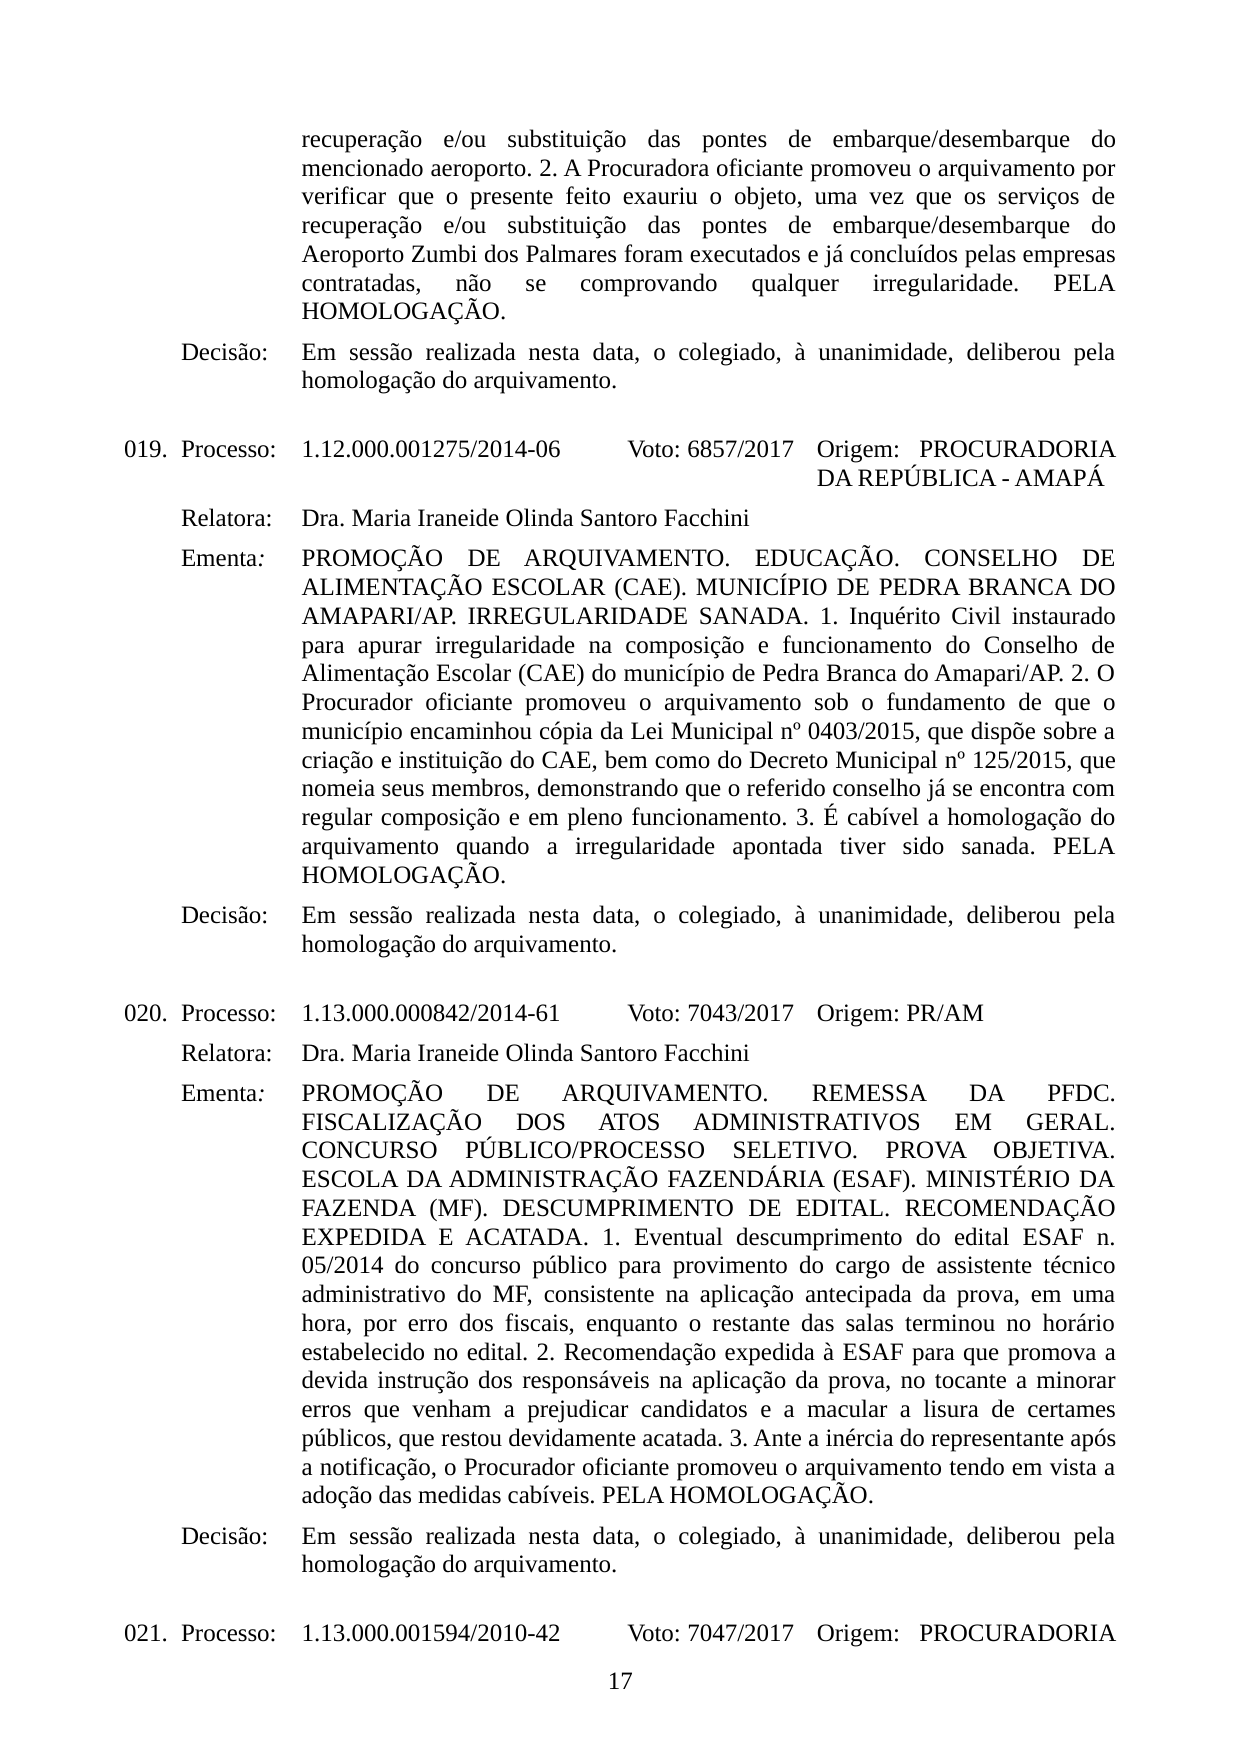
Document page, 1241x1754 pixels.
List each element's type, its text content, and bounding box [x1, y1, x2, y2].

table_header 1.13.000.001594/2010-42 [296, 1613, 621, 1653]
table_header Voto: 6857/2017 [621, 429, 811, 497]
table_cell Ementa: [175, 538, 296, 894]
table_cell [118, 498, 175, 538]
table_cell Relatora: [175, 1032, 296, 1072]
table_cell [118, 1515, 175, 1584]
table_header Origem: PROCURADORIA [811, 1613, 1122, 1653]
table_header 020. [118, 992, 175, 1032]
table_header Voto: 7043/2017 [621, 992, 811, 1032]
table_cell Decisão: [175, 1515, 296, 1584]
table_cell [118, 538, 175, 894]
table_header Processo: [175, 992, 296, 1032]
table_header Voto: 7047/2017 [621, 1613, 811, 1653]
table_header 1.12.000.001275/2014-06 [296, 429, 621, 497]
table_cell [118, 331, 175, 400]
table_cell [118, 1032, 175, 1072]
table_cell Dra. Maria Iraneide Olinda Santoro Facchini [296, 498, 1122, 538]
table_cell Em sessão realizada nesta data, o colegiado, à unanimidade, deliberou pela homologação do arquivamento. [296, 1515, 1122, 1584]
table_header Processo: [175, 429, 296, 497]
table_cell Ementa: [175, 1072, 296, 1515]
table_header 1.13.000.000842/2014-61 [296, 992, 621, 1032]
table_header Origem: PR/AM [811, 992, 1122, 1032]
table_header Processo: [175, 1613, 296, 1653]
table_cell [118, 894, 175, 963]
table_cell Relatora: [175, 498, 296, 538]
table_cell [175, 118, 296, 331]
table_cell PROMOÇÃO DE ARQUIVAMENTO. EDUCAÇÃO. CONSELHO DE ALIMENTAÇÃO ESCOLAR (CAE). MUNICÍPIO DE PEDRA BRANCA DO AMAPARI/AP. IRREGULARIDADE SANADA. 1. Inquérito Civil instaurado para apurar irregularidade na composição e funcionamento do Conselho de Alimentação Escolar (CAE) do município de Pedra Branca do Amapari/AP. 2. O Procurador oficiante promoveu o arquivamento sob o fundamento de que o município encaminhou cópia da Lei Municipal nº 0403/2015, que dispõe sobre a criação e instituição do CAE, bem como do Decreto Municipal nº 125/2015, que nomeia seus membros, demonstrando que o referido conselho já se encontra com regular composição e em pleno funcionamento. 3. É cabível a homologação do arquivamento quando a irregularidade apontada tiver sido sanada. PELA HOMOLOGAÇÃO. [296, 538, 1122, 894]
table_cell Dra. Maria Iraneide Olinda Santoro Facchini [296, 1032, 1122, 1072]
table_header Origem: PROCURADORIA DA REPÚBLICA - AMAPÁ [811, 429, 1122, 497]
table_cell Decisão: [175, 331, 296, 400]
table_cell PROMOÇÃO DE ARQUIVAMENTO. REMESSA DA PFDC. FISCALIZAÇÃO DOS ATOS ADMINISTRATIVOS EM GERAL. CONCURSO PÚBLICO/PROCESSO SELETIVO. PROVA OBJETIVA. ESCOLA DA ADMINISTRAÇÃO FAZENDÁRIA (ESAF). MINISTÉRIO DA FAZENDA (MF). DESCUMPRIMENTO DE EDITAL. RECOMENDAÇÃO EXPEDIDA E ACATADA. 1. Eventual descumprimento do edital ESAF n. 05/2014 do concurso público para provimento do cargo de assistente técnico administrativo do MF, consistente na aplicação antecipada da prova, em uma hora, por erro dos fiscais, enquanto o restante das salas terminou no horário estabelecido no edital. 2. Recomendação expedida à ESAF para que promova a devida instrução dos responsáveis na aplicação da prova, no tocante a minorar erros que venham a prejudicar candidatos e a macular a lisura de certames públicos, que restou devidamente acatada. 3. Ante a inércia do representante após a notificação, o Procurador oficiante promoveu o arquivamento tendo em vista a adoção das medidas cabíveis. PELA HOMOLOGAÇÃO. [296, 1072, 1122, 1515]
table_header 021. [118, 1613, 175, 1653]
table_cell Em sessão realizada nesta data, o colegiado, à unanimidade, deliberou pela homologação do arquivamento. [296, 331, 1122, 400]
table_cell [118, 118, 175, 331]
table_cell recuperação e/ou substituição das pontes de embarque/desembarque do mencionado aeroporto. 2. A Procuradora oficiante promoveu o arquivamento por verificar que o presente feito exauriu o objeto, uma vez que os serviços de recuperação e/ou substituição das pontes de embarque/desembarque do Aeroporto Zumbi dos Palmares foram executados e já concluídos pelas empresas contratadas, não se comprovando qualquer irregularidade. PELA HOMOLOGAÇÃO. [296, 118, 1122, 331]
table_cell [118, 1072, 175, 1515]
table_cell Decisão: [175, 894, 296, 963]
table_cell Em sessão realizada nesta data, o colegiado, à unanimidade, deliberou pela homologação do arquivamento. [296, 894, 1122, 963]
table_header 019. [118, 429, 175, 497]
